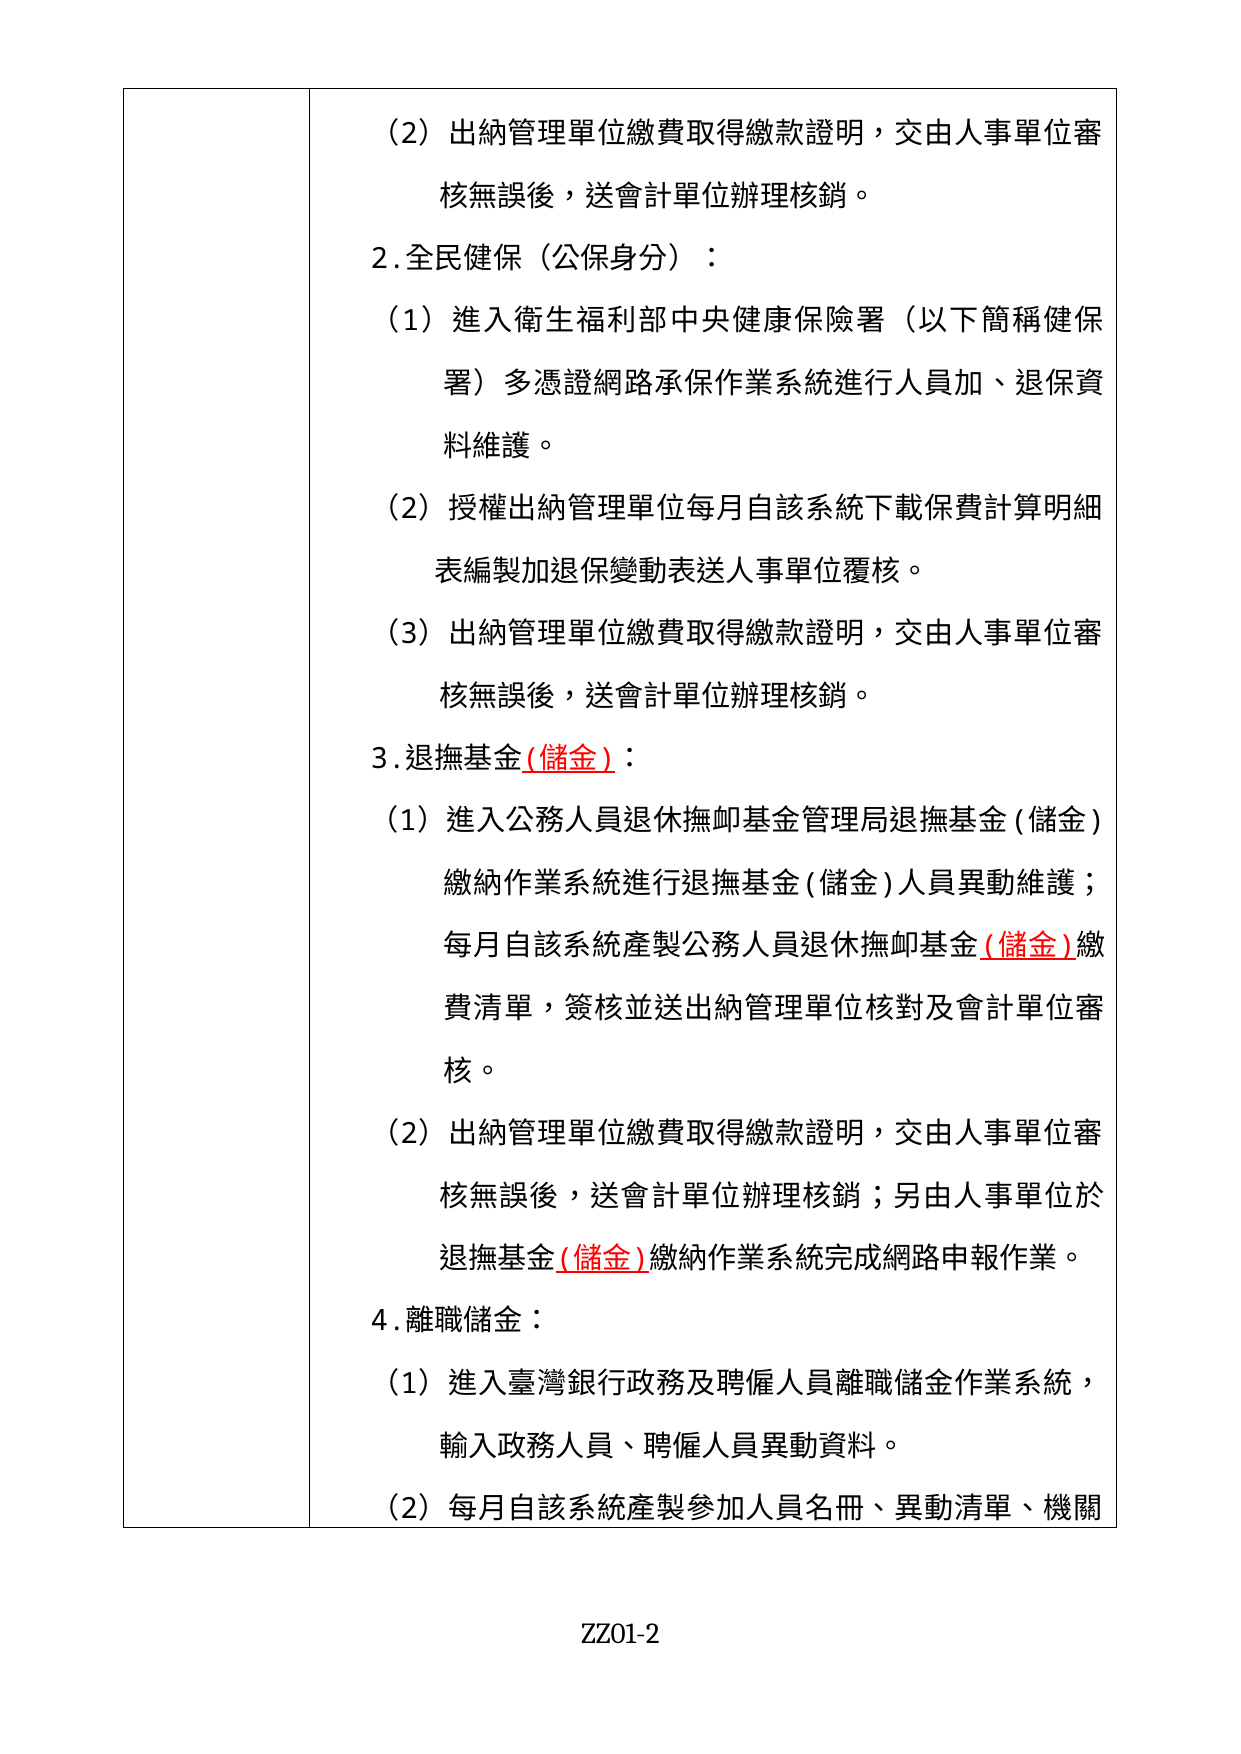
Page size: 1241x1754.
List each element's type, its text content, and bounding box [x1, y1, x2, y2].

table_cell （2）出納管理單位繳費取得繳款證明，交由人事單位審核無誤後，送會計單位辦理核銷。 2.全民健保（公保身分）： （1）進入衛生福利部中央健康保險署（以下簡稱健保署）多憑證網路承保作業系統進行人員加、退保資料維護。 （2）授權出納管理單位每月自該系統下載保費計算明細表編製加退保變動表送人事單位覆核。 （3）出納管理單位繳費取得繳款證明，交由人事單位審核無誤後，送會計單位辦理核銷。 3.退撫基金(儲金)： （1）進入公務人員退休撫卹基金管理局退撫基金(儲金)繳納作業系統進行退撫基金(儲金)人員異動維護；每月自該系統產製公務人員退休撫卹基金(儲金)繳費清單，簽核並送出納管理單位核對及會計單位審核。 （2）出納管理單位繳費取得繳款證明，交由人事單位審核無誤後，送會計單位辦理核銷；另由人事單位於退撫基金(儲金)繳納作業系統完成網路申報作業。 4.離職儲金： （1）進入臺灣銀行政務及聘僱人員離職儲金作業系統，輸入政務人員、聘僱人員異動資料。 （2）每月自該系統產製參加人員名冊、異動清單、機關 [310, 89, 1116, 1527]
table_cell [124, 89, 309, 1527]
